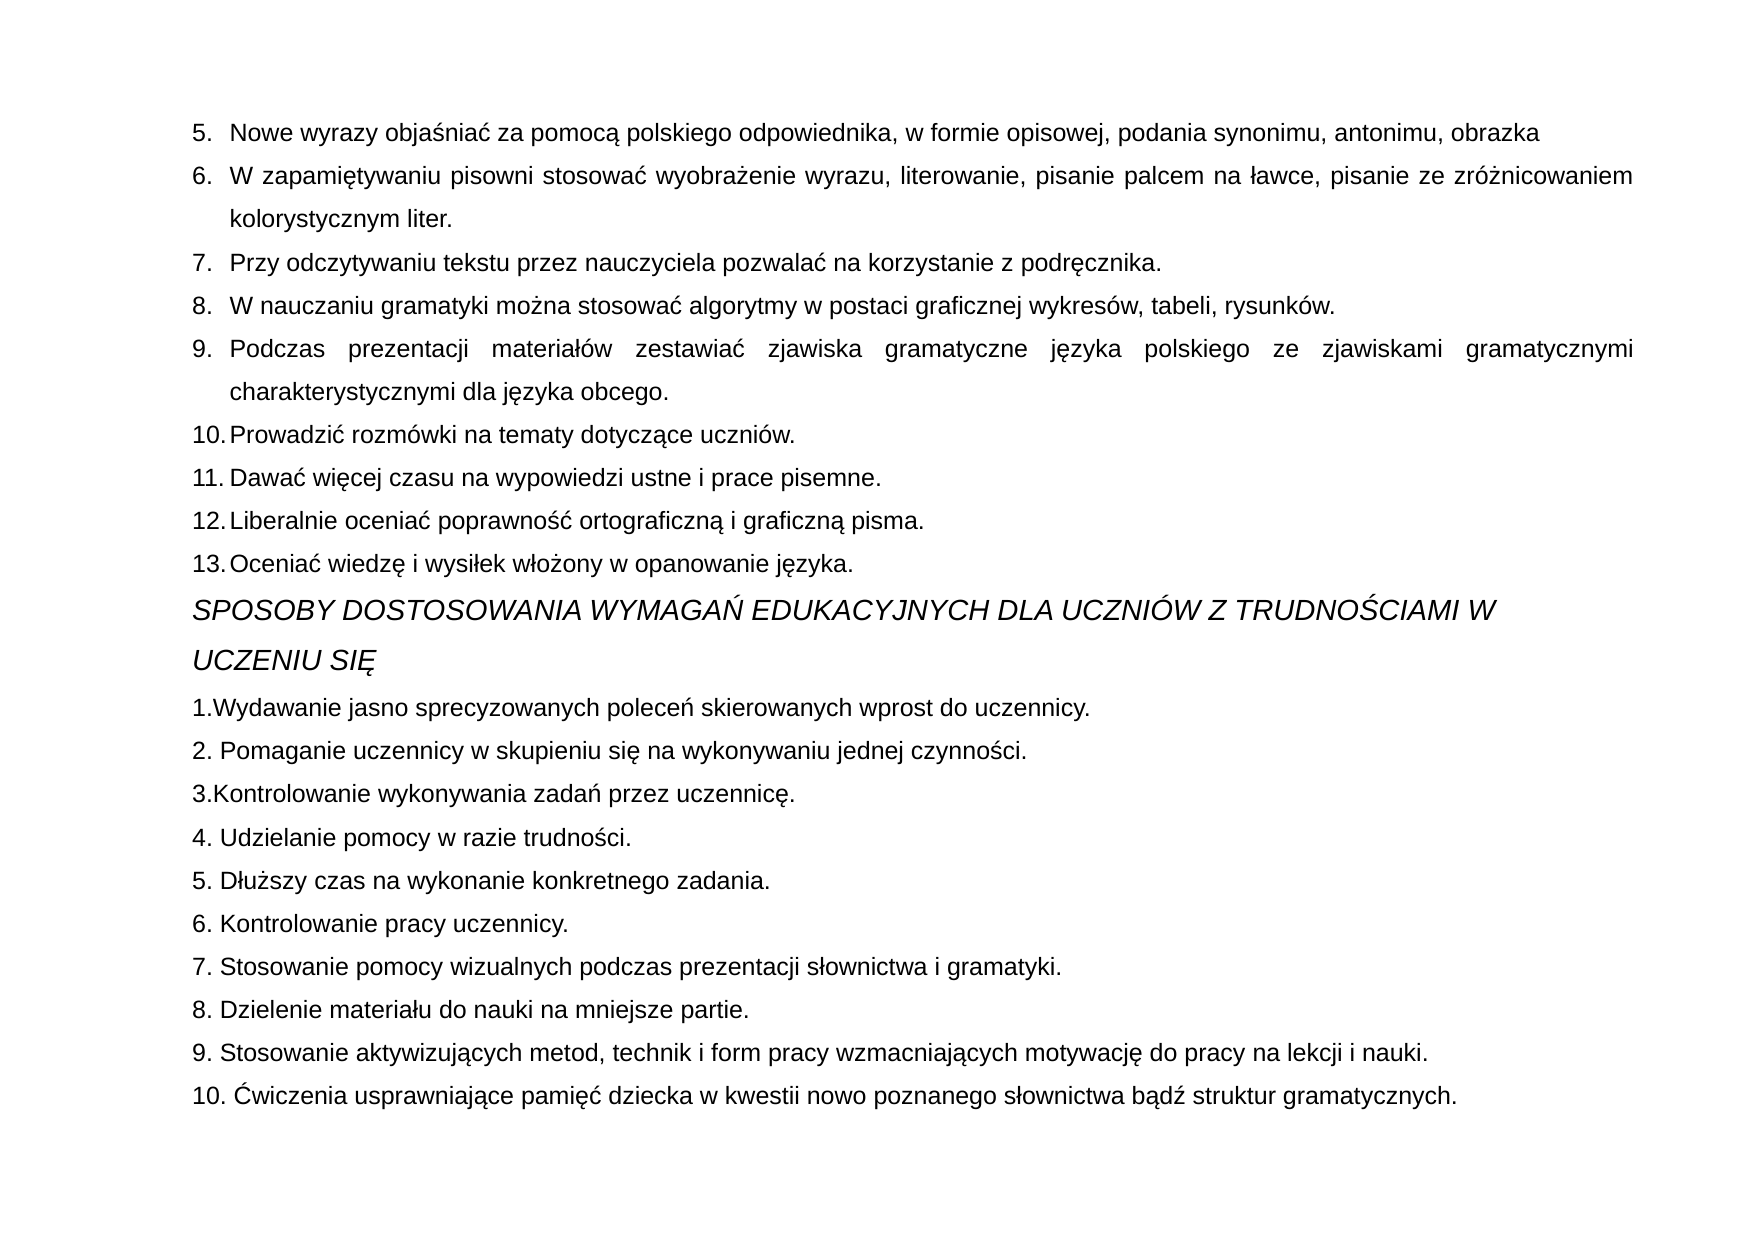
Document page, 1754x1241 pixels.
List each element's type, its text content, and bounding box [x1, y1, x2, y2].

list Dawać więcej czasu na wypowiedzi ustne i prace pisemne. [192, 463, 1636, 492]
list Oceniać wiedzę i wysiłek włożony w opanowanie języka. [192, 549, 1636, 578]
text 8. Dzielenie materiału do nauki na mniejsze partie. [118, 995, 1636, 1024]
list W nauczaniu gramatyki można stosować algorytmy w postaci graficznej wykresów, tabeli, rysunków. [192, 291, 1636, 319]
text 6. Kontrolowanie pracy uczennicy. [118, 909, 1636, 937]
text 7. Stosowanie pomocy wizualnych podczas prezentacji słownictwa i gramatyki. [118, 952, 1636, 981]
list Liberalnie oceniać poprawność ortograficzną i graficzną pisma. [192, 506, 1636, 535]
text 1.Wydawanie jasno sprecyzowanych poleceń skierowanych wprost do uczennicy. [118, 693, 1636, 722]
text 5. Dłuższy czas na wykonanie konkretnego zadania. [118, 866, 1636, 894]
list W zapamiętywaniu pisowni stosować wyobrażenie wyrazu, literowanie, pisanie palcem na ławce, pisanie ze zróżnicowaniem kolorystycznym liter. [192, 161, 1636, 233]
text 10. Ćwiczenia usprawniające pamięć dziecka w kwestii nowo poznanego słownictwa bądź struktur gramatycznych. [192, 1081, 1636, 1110]
text 4. Udzielanie pomocy w razie trudności. [118, 822, 1636, 851]
list Nowe wyrazy objaśniać za pomocą polskiego odpowiednika, w formie opisowej, podania synonimu, antonimu, obrazka [192, 118, 1636, 147]
text 9. Stosowanie aktywizujących metod, technik i form pracy wzmacniających motywację do pracy na lekcji i nauki. [192, 1038, 1636, 1067]
subtitle SPOSOBY DOSTOSOWANIA WYMAGAŃ EDUKACYJNYCH DLA UCZNIÓW Z TRUDNOŚCIAMI W UCZENIU SIĘ [192, 592, 1636, 676]
list Przy odczytywaniu tekstu przez nauczyciela pozwalać na korzystanie z podręcznika. [192, 247, 1636, 276]
text 2. Pomaganie uczennicy w skupieniu się na wykonywaniu jednej czynności. [118, 736, 1636, 765]
list Prowadzić rozmówki na tematy dotyczące uczniów. [192, 420, 1636, 449]
list Podczas prezentacji materiałów zestawiać zjawiska gramatyczne języka polskiego ze zjawiskami gramatycznymi charakterystycznymi dla języka obcego. [192, 334, 1636, 406]
text 3.Kontrolowanie wykonywania zadań przez uczennicę. [118, 779, 1636, 808]
